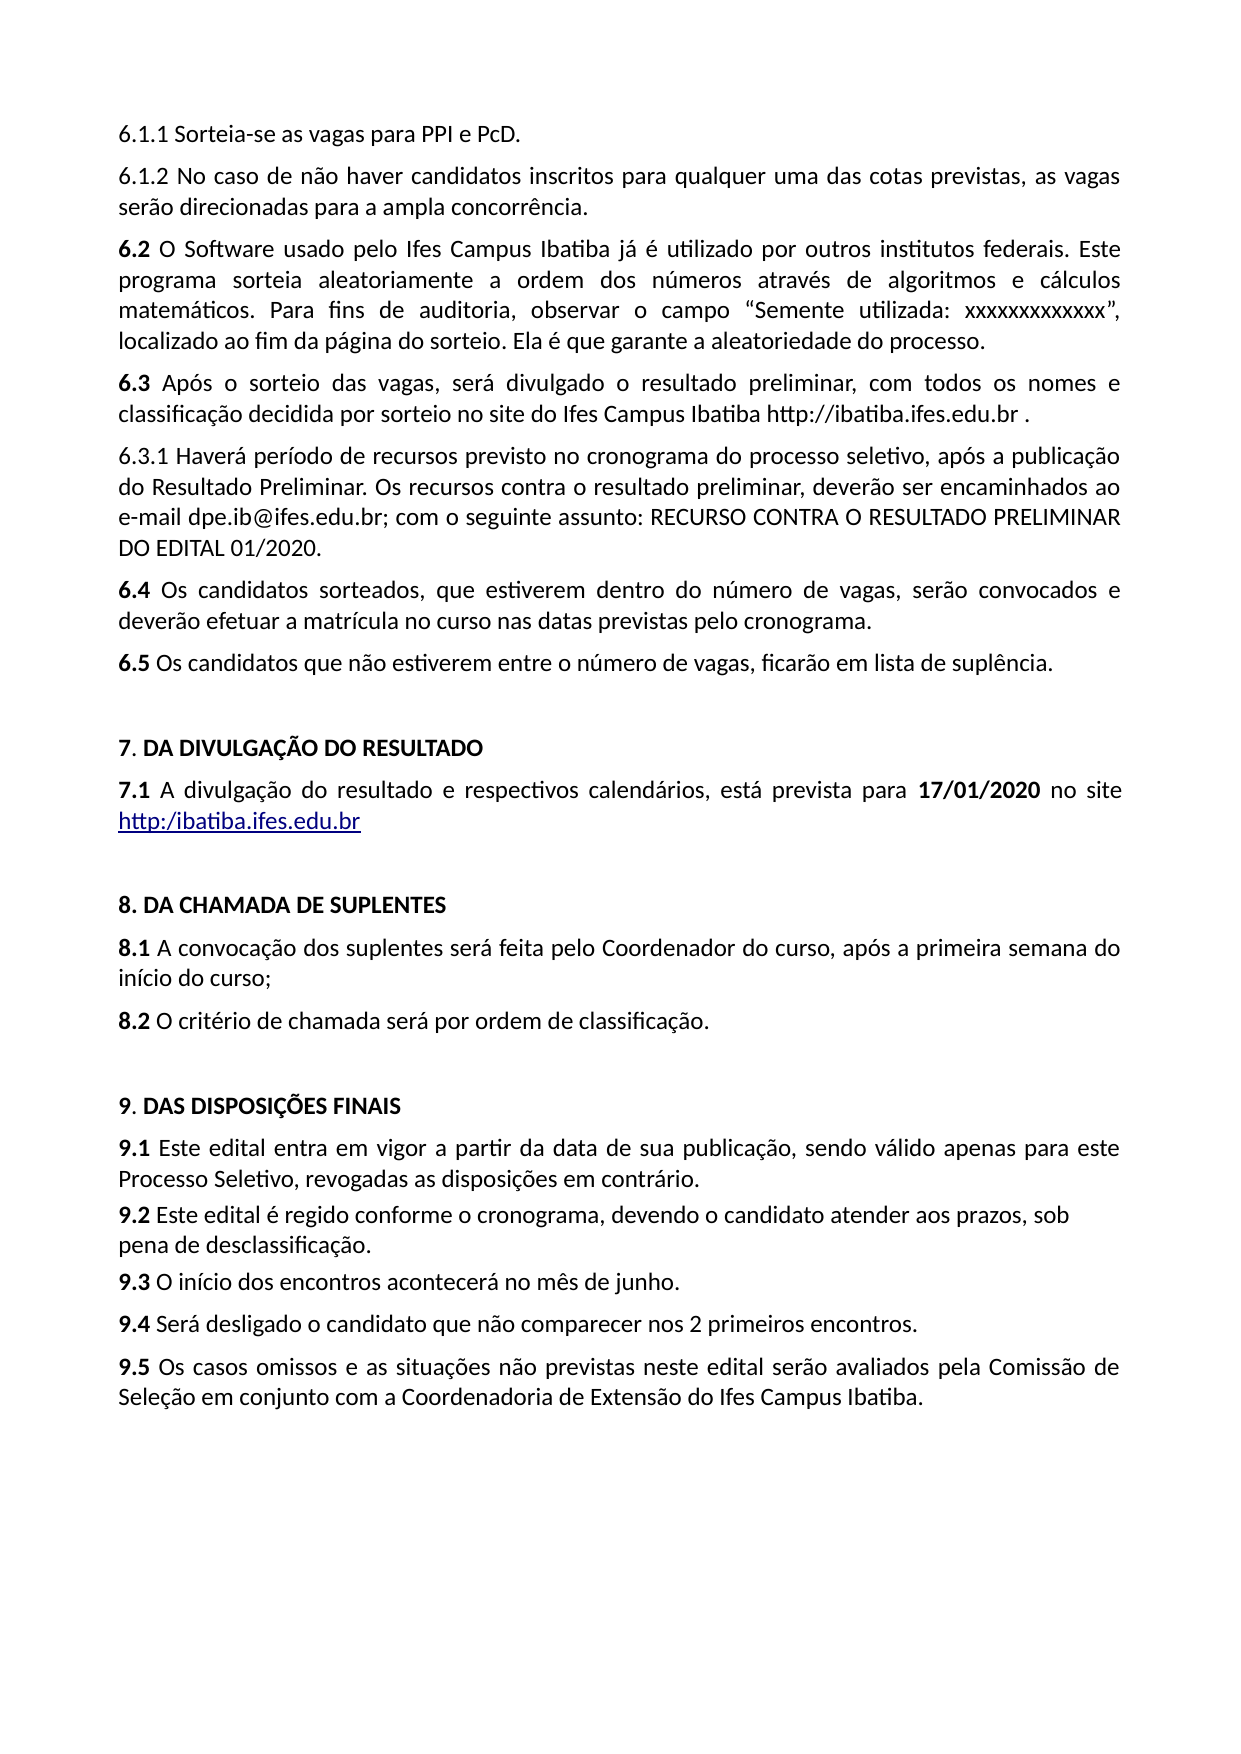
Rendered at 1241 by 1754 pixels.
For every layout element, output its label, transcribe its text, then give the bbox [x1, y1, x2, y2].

text 8.2 O critério de chamada será por ordem de classificação. [118, 1005, 1122, 1036]
text 6.3 Após o sorteio das vagas, será divulgado o resultado preliminar, com todos os nomes e classificação decidida por sorteio no site do Ifes Campus Ibatiba http://ibatiba.ifes.edu.br . [118, 367, 1122, 428]
text 9.3 O início dos encontros acontecerá no mês de junho. [118, 1266, 1122, 1297]
text 6.3.1 Haverá período de recursos previsto no cronograma do processo seletivo, após a publicação do Resultado Preliminar. Os recursos contra o resultado preliminar, deverão ser encaminhados ao e-mail dpe.ib@ifes.edu.br; com o seguinte assunto: RECURSO CONTRA O RESULTADO PRELIMINAR DO EDITAL 01/2020. [118, 440, 1122, 562]
text 9.5 Os casos omissos e as situações não previstas neste edital serão avaliados pela Comissão de Seleção em conjunto com a Coordenadoria de Extensão do Ifes Campus Ibatiba. [118, 1351, 1122, 1412]
text 8. DA CHAMADA DE SUPLENTES [118, 890, 1122, 920]
text 9. DAS DISPOSIÇÕES FINAIS [118, 1090, 1122, 1120]
text 7. DA DIVULGAÇÃO DO RESULTADO [118, 732, 1122, 762]
text 9.1 Este edital entra em vigor a partir da data de sua publicação, sendo válido apenas para este Processo Seletivo, revogadas as disposições em contrário. [118, 1132, 1122, 1193]
text 9.2 Este edital é regido conforme o cronograma, devendo o candidato atender aos prazos, sob pena de desclassificação. [118, 1199, 1122, 1260]
text 7.1 A divulgação do resultado e respectivos calendários, está prevista para 17/01/2020 no site http:/ibatiba.ifes.edu.br [118, 774, 1122, 835]
text 6.5 Os candidatos que não estiverem entre o número de vagas, ficarão em lista de suplência. [118, 647, 1122, 678]
text 6.1.1 Sorteia-se as vagas para PPI e PcD. [118, 118, 1122, 149]
text 6.4 Os candidatos sorteados, que estiverem dentro do número de vagas, serão convocados e deverão efetuar a matrícula no curso nas datas previstas pelo cronograma. [118, 574, 1122, 635]
text 6.1.2 No caso de não haver candidatos inscritos para qualquer uma das cotas previstas, as vagas serão direcionadas para a ampla concorrência. [118, 161, 1122, 222]
text 8.1 A convocação dos suplentes será feita pelo Coordenador do curso, após a primeira semana do início do curso; [118, 932, 1122, 993]
text 9.4 Será desligado o candidato que não comparecer nos 2 primeiros encontros. [118, 1308, 1122, 1339]
text 6.2 O Software usado pelo Ifes Campus Ibatiba já é utilizado por outros institutos federais. Este programa sorteia aleatoriamente a ordem dos números através de algoritmos e cálculos matemáticos. Para fins de auditoria, observar o campo “Semente utilizada: xxxxxxxxxxxxx”, localizado ao fim da página do sorteio. Ela é que garante a aleatoriedade do processo. [118, 233, 1122, 356]
